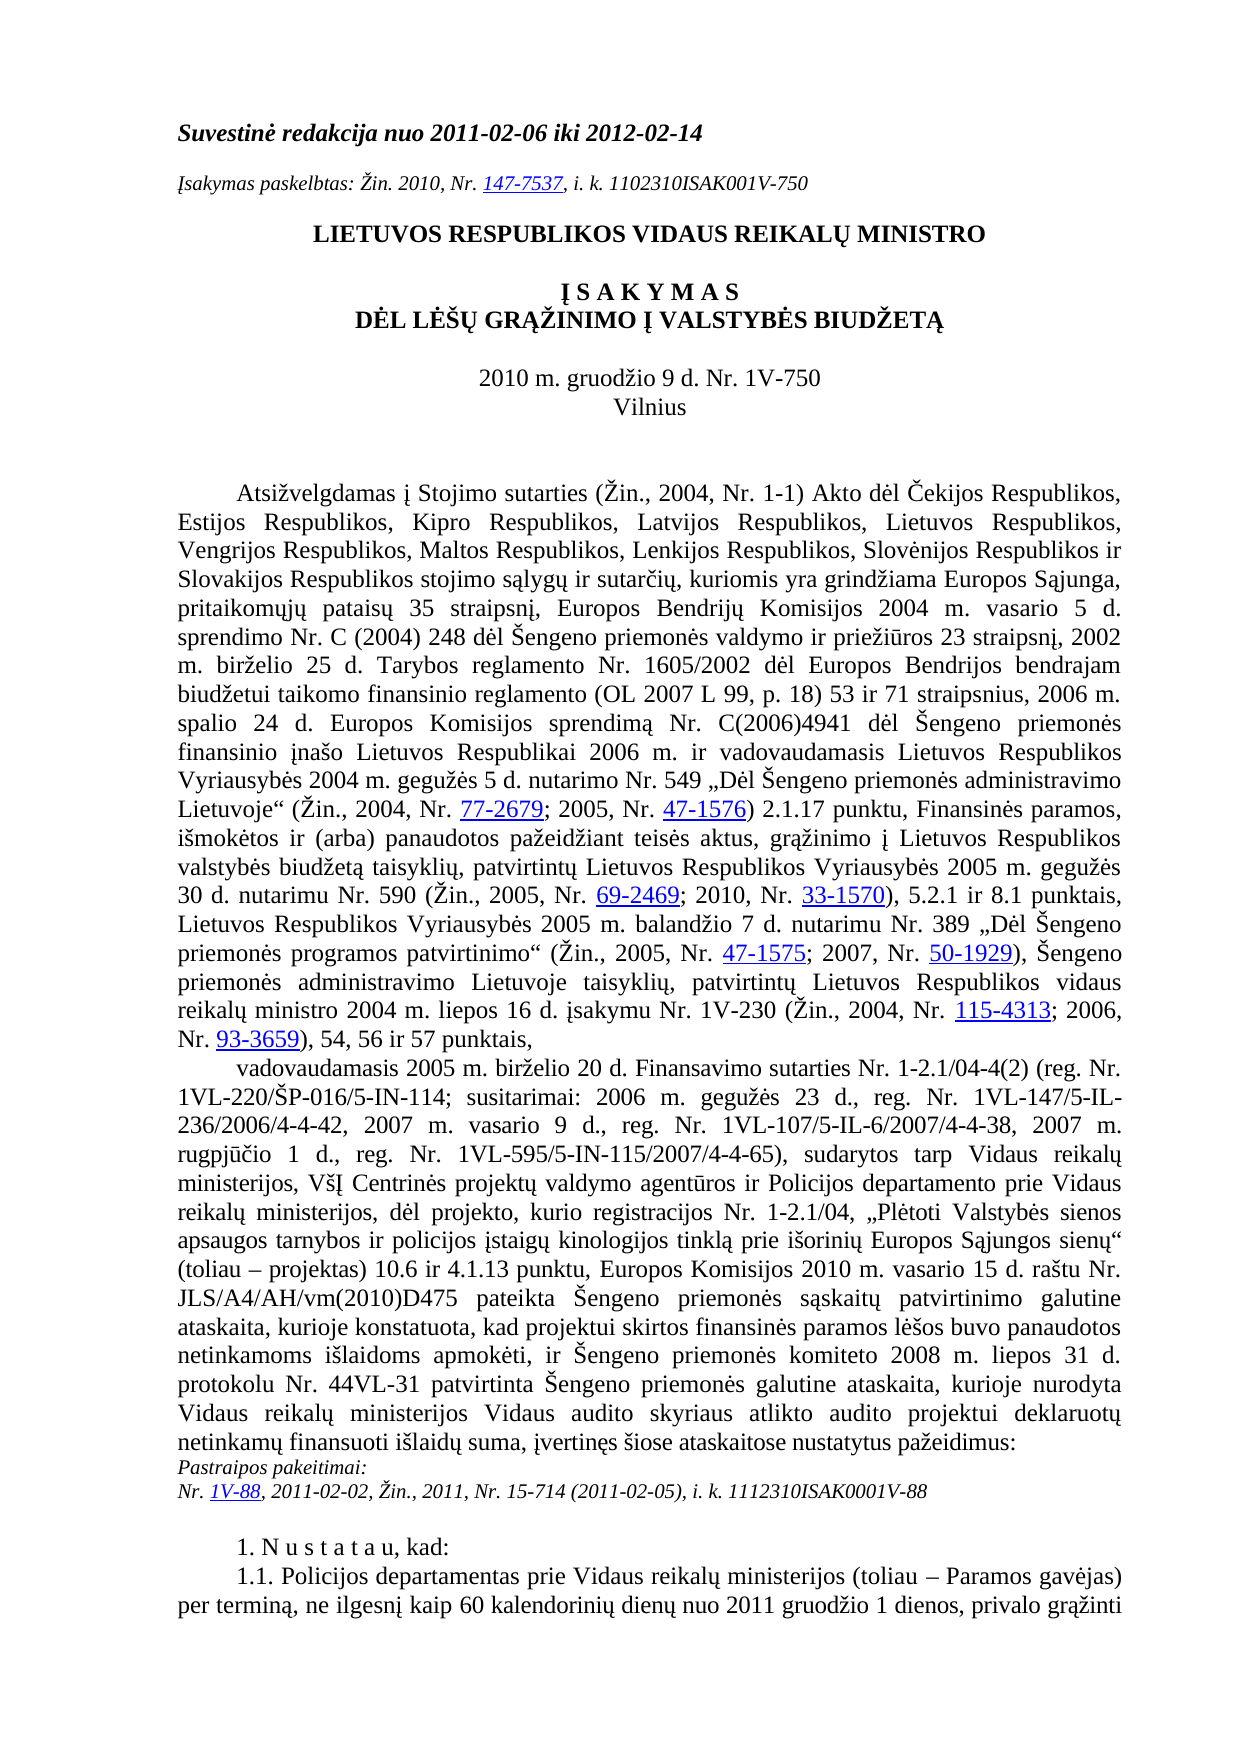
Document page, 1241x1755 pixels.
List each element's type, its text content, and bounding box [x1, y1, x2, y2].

text Vilnius [177, 392, 1122, 420]
text 1. N u s t a t a u, kad: [177, 1532, 1122, 1561]
text Į S A K Y M A S [177, 277, 1122, 305]
text Nr. 1V-88, 2011-02-02, Žin., 2011, Nr. 15-714 (2011-02-05), i. k. 1112310ISAK0001V-88 [177, 1479, 1122, 1503]
text 2010 m. gruodžio 9 d. Nr. 1V-750 [177, 363, 1122, 392]
text Įsakymas paskelbtas: Žin. 2010, Nr. 147-7537, i. k. 1102310ISAK001V-750 [177, 171, 1122, 195]
text DĖL LĖŠŲ GRĄŽINIMO Į VALSTYBĖS BIUDŽETĄ [177, 305, 1122, 334]
text LIETUVOS RESPUBLIKOS VIDAUS REIKALŲ MINISTRO [177, 219, 1122, 248]
text vadovaudamasis 2005 m. birželio 20 d. Finansavimo sutarties Nr. 1-2.1/04-4(2) (reg. Nr. 1VL-220/ŠP-016/5-IN-114; susitarimai: 2006 m. gegužės 23 d., reg. Nr. 1VL-147/5-IL-236/2006/4-4-42, 2007 m. vasario 9 d., reg. Nr. 1VL-107/5-IL-6/2007/4-4-38, 2007 m. rugpjūčio 1 d., reg. Nr. 1VL-595/5-IN-115/2007/4-4-65), sudarytos tarp Vidaus reikalų ministerijos, VšĮ Centrinės projektų valdymo agentūros ir Policijos departamento prie Vidaus reikalų ministerijos, dėl projekto, kurio registracijos Nr. 1-2.1/04, „Plėtoti Valstybės sienos apsaugos tarnybos ir policijos įstaigų kinologijos tinklą prie išorinių Europos Sąjungos sienų“ (toliau – projektas) 10.6 ir 4.1.13 punktu, Europos Komisijos 2010 m. vasario 15 d. raštu Nr. JLS/A4/AH/vm(2010)D475 pateikta Šengeno priemonės sąskaitų patvirtinimo galutine ataskaita, kurioje konstatuota, kad projektui skirtos finansinės paramos lėšos buvo panaudotos netinkamoms išlaidoms apmokėti, ir Šengeno priemonės komiteto 2008 m. liepos 31 d. protokolu Nr. 44VL-31 patvirtinta Šengeno priemonės galutine ataskaita, kurioje nurodyta Vidaus reikalų ministerijos Vidaus audito skyriaus atlikto audito projektui deklaruotų netinkamų finansuoti išlaidų suma, įvertinęs šiose ataskaitose nustatytus pažeidimus: [177, 1053, 1122, 1455]
text Atsižvelgdamas į Stojimo sutarties (Žin., 2004, Nr. 1-1) Akto dėl Čekijos Respublikos, Estijos Respublikos, Kipro Respublikos, Latvijos Respublikos, Lietuvos Respublikos, Vengrijos Respublikos, Maltos Respublikos, Lenkijos Respublikos, Slovėnijos Respublikos ir Slovakijos Respublikos stojimo sąlygų ir sutarčių, kuriomis yra grindžiama Europos Sąjunga, pritaikomųjų pataisų 35 straipsnį, Europos Bendrijų Komisijos 2004 m. vasario 5 d. sprendimo Nr. C (2004) 248 dėl Šengeno priemonės valdymo ir priežiūros 23 straipsnį, 2002 m. birželio 25 d. Tarybos reglamento Nr. 1605/2002 dėl Europos Bendrijos bendrajam biudžetui taikomo finansinio reglamento (OL 2007 L 99, p. 18) 53 ir 71 straipsnius, 2006 m. spalio 24 d. Europos Komisijos sprendimą Nr. C(2006)4941 dėl Šengeno priemonės finansinio įnašo Lietuvos Respublikai 2006 m. ir vadovaudamasis Lietuvos Respublikos Vyriausybės 2004 m. gegužės 5 d. nutarimo Nr. 549 „Dėl Šengeno priemonės administravimo Lietuvoje“ (Žin., 2004, Nr. 77-2679; 2005, Nr. 47-1576) 2.1.17 punktu, Finansinės paramos, išmokėtos ir (arba) panaudotos pažeidžiant teisės aktus, grąžinimo į Lietuvos Respublikos valstybės biudžetą taisyklių, patvirtintų Lietuvos Respublikos Vyriausybės 2005 m. gegužės 30 d. nutarimu Nr. 590 (Žin., 2005, Nr. 69-2469; 2010, Nr. 33-1570), 5.2.1 ir 8.1 punktais, Lietuvos Respublikos Vyriausybės 2005 m. balandžio 7 d. nutarimu Nr. 389 „Dėl Šengeno priemonės programos patvirtinimo“ (Žin., 2005, Nr. 47-1575; 2007, Nr. 50-1929), Šengeno priemonės administravimo Lietuvoje taisyklių, patvirtintų Lietuvos Respublikos vidaus reikalų ministro 2004 m. liepos 16 d. įsakymu Nr. 1V-230 (Žin., 2004, Nr. 115-4313; 2006, Nr. 93-3659), 54, 56 ir 57 punktais, [177, 478, 1122, 1053]
text 1.1. Policijos departamentas prie Vidaus reikalų ministerijos (toliau – Paramos gavėjas) per terminą, ne ilgesnį kaip 60 kalendorinių dienų nuo 2011 gruodžio 1 dienos, privalo grąžinti [177, 1561, 1122, 1618]
text Suvestinė redakcija nuo 2011-02-06 iki 2012-02-14 [177, 118, 1122, 147]
text Pastraipos pakeitimai: [177, 1455, 1122, 1479]
